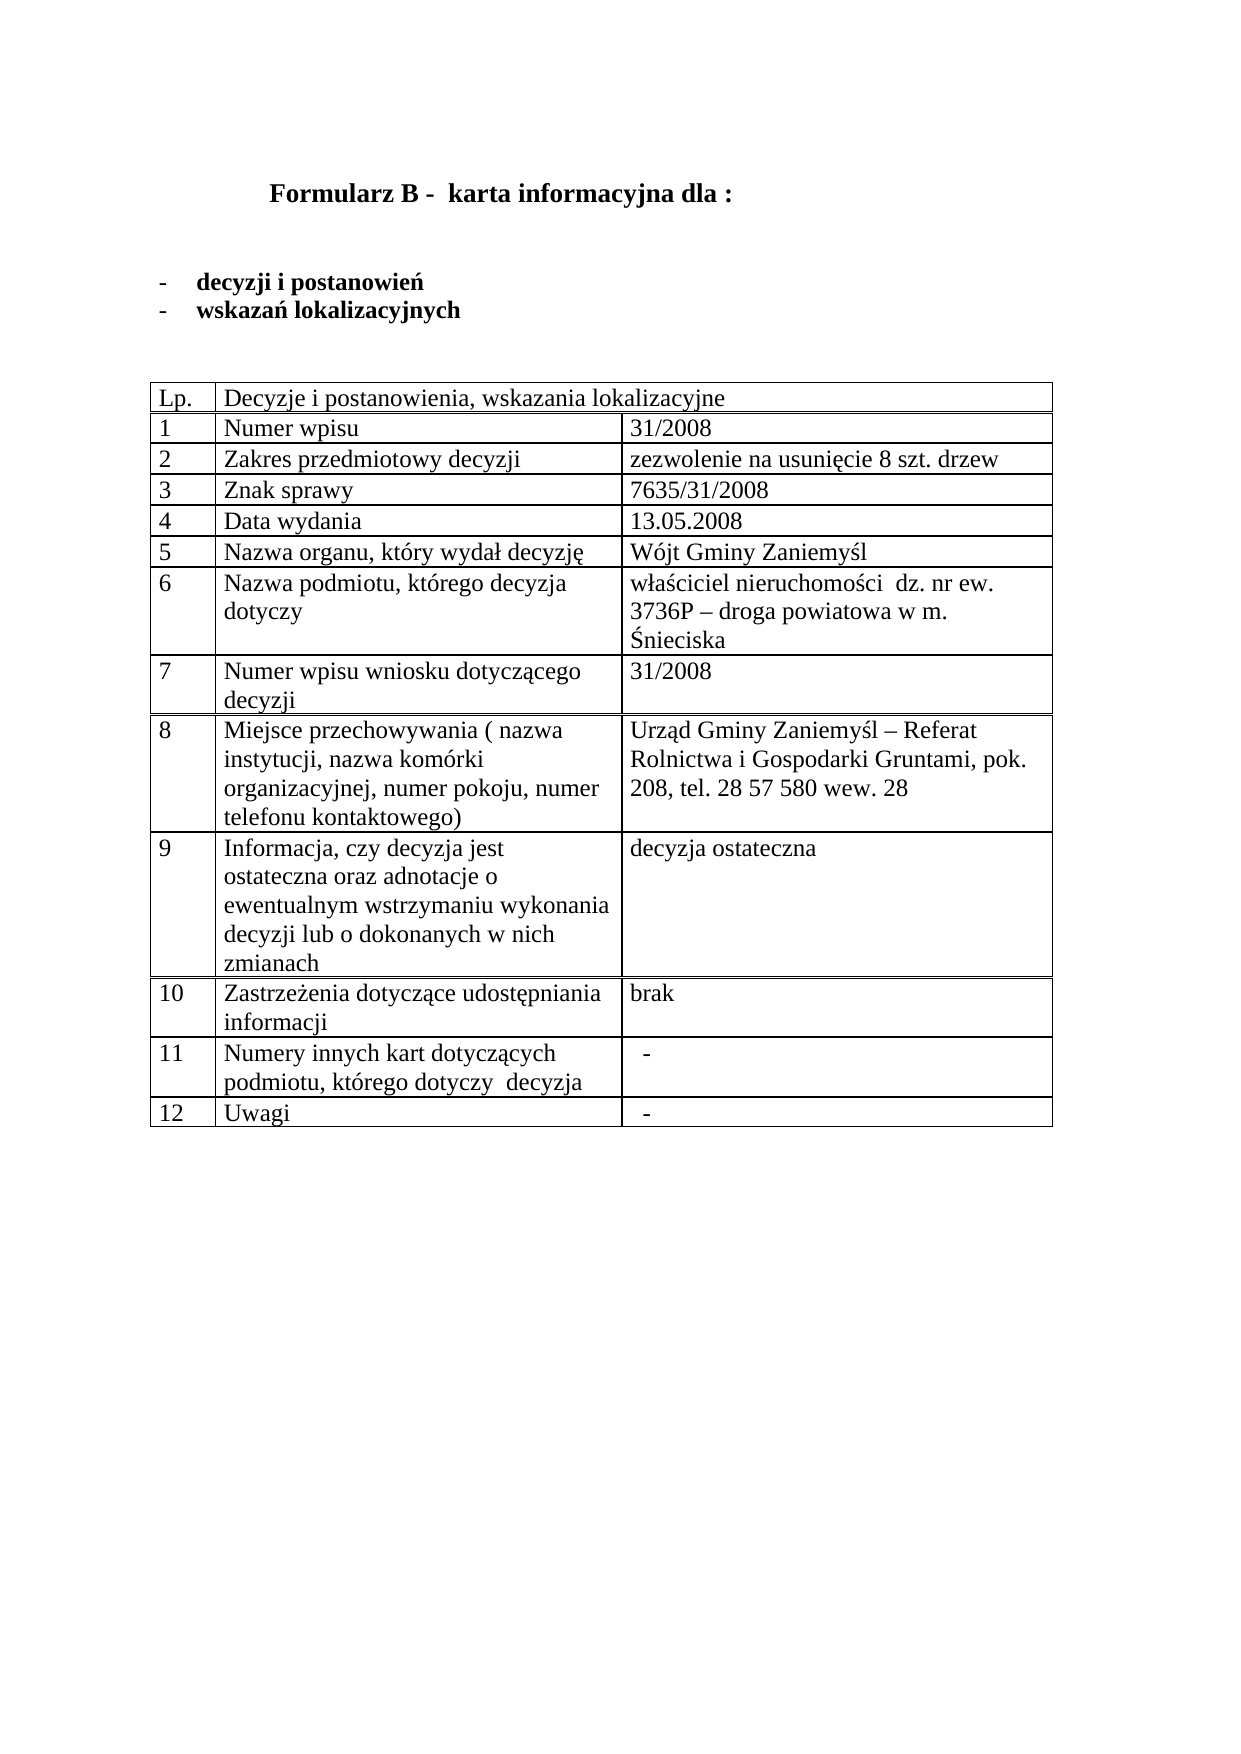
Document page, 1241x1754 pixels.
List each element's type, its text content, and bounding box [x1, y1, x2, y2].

table_cell - [623, 1038, 1052, 1096]
table_cell Wójt Gminy Zaniemyśl [623, 537, 1052, 566]
table_cell 7635/31/2008 [623, 475, 1052, 504]
table_cell decyzja ostateczna [623, 833, 1052, 976]
table_cell 13.05.2008 [623, 506, 1052, 535]
table_cell 6 [151, 568, 215, 654]
table_cell 1 [151, 414, 215, 442]
table_cell 10 [151, 979, 215, 1036]
table_cell brak [623, 979, 1052, 1036]
table_cell Urząd Gminy Zaniemyśl – Referat Rolnictwa i Gospodarki Gruntami, pok. 208, tel. 28 57 580 wew. 28 [623, 716, 1052, 831]
table_cell Numer wpisu wniosku dotyczącego decyzji [216, 656, 621, 713]
table_cell 4 [151, 506, 215, 535]
table_cell 31/2008 [623, 656, 1052, 713]
table_cell Zakres przedmiotowy decyzji [216, 444, 621, 473]
table_cell zezwolenie na usunięcie 8 szt. drzew [623, 444, 1052, 473]
table_cell Uwagi [216, 1098, 621, 1126]
table_cell 12 [151, 1098, 215, 1126]
table_header Lp. [151, 383, 215, 411]
table_cell Nazwa organu, który wydał decyzję [216, 537, 621, 566]
table_cell 8 [151, 716, 215, 831]
table_cell Nazwa podmiotu, którego decyzja dotyczy [216, 568, 621, 654]
table_cell Znak sprawy [216, 475, 621, 504]
table_cell - [623, 1098, 1052, 1126]
table_cell 7 [151, 656, 215, 713]
table_cell właściciel nieruchomości dz. nr ew. 3736P – droga powiatowa w m. Śnieciska [623, 568, 1052, 654]
table_cell Informacja, czy decyzja jest ostateczna oraz adnotacje o ewentualnym wstrzymaniu wykonania decyzji lub o dokonanych w nich zmianach [216, 833, 621, 976]
table_cell 9 [151, 833, 215, 976]
table_cell 31/2008 [623, 414, 1052, 442]
table_cell Zastrzeżenia dotyczące udostępniania informacji [216, 979, 621, 1036]
table_cell 5 [151, 537, 215, 566]
text Formularz B - karta informacyjna dla : [118, 176, 1122, 209]
table_header Decyzje i postanowienia, wskazania lokalizacyjne [216, 383, 1052, 411]
table_cell Miejsce przechowywania ( nazwa instytucji, nazwa komórki organizacyjnej, numer pokoju, numer telefonu kontaktowego) [216, 716, 621, 831]
list decyzji i postanowień [159, 267, 1122, 295]
table_cell 2 [151, 444, 215, 473]
table_cell Numer wpisu [216, 414, 621, 442]
table_cell 11 [151, 1038, 215, 1096]
list wskazań lokalizacyjnych [159, 295, 1122, 324]
table_cell 3 [151, 475, 215, 504]
table_cell Data wydania [216, 506, 621, 535]
table_cell Numery innych kart dotyczących podmiotu, którego dotyczy decyzja [216, 1038, 621, 1096]
